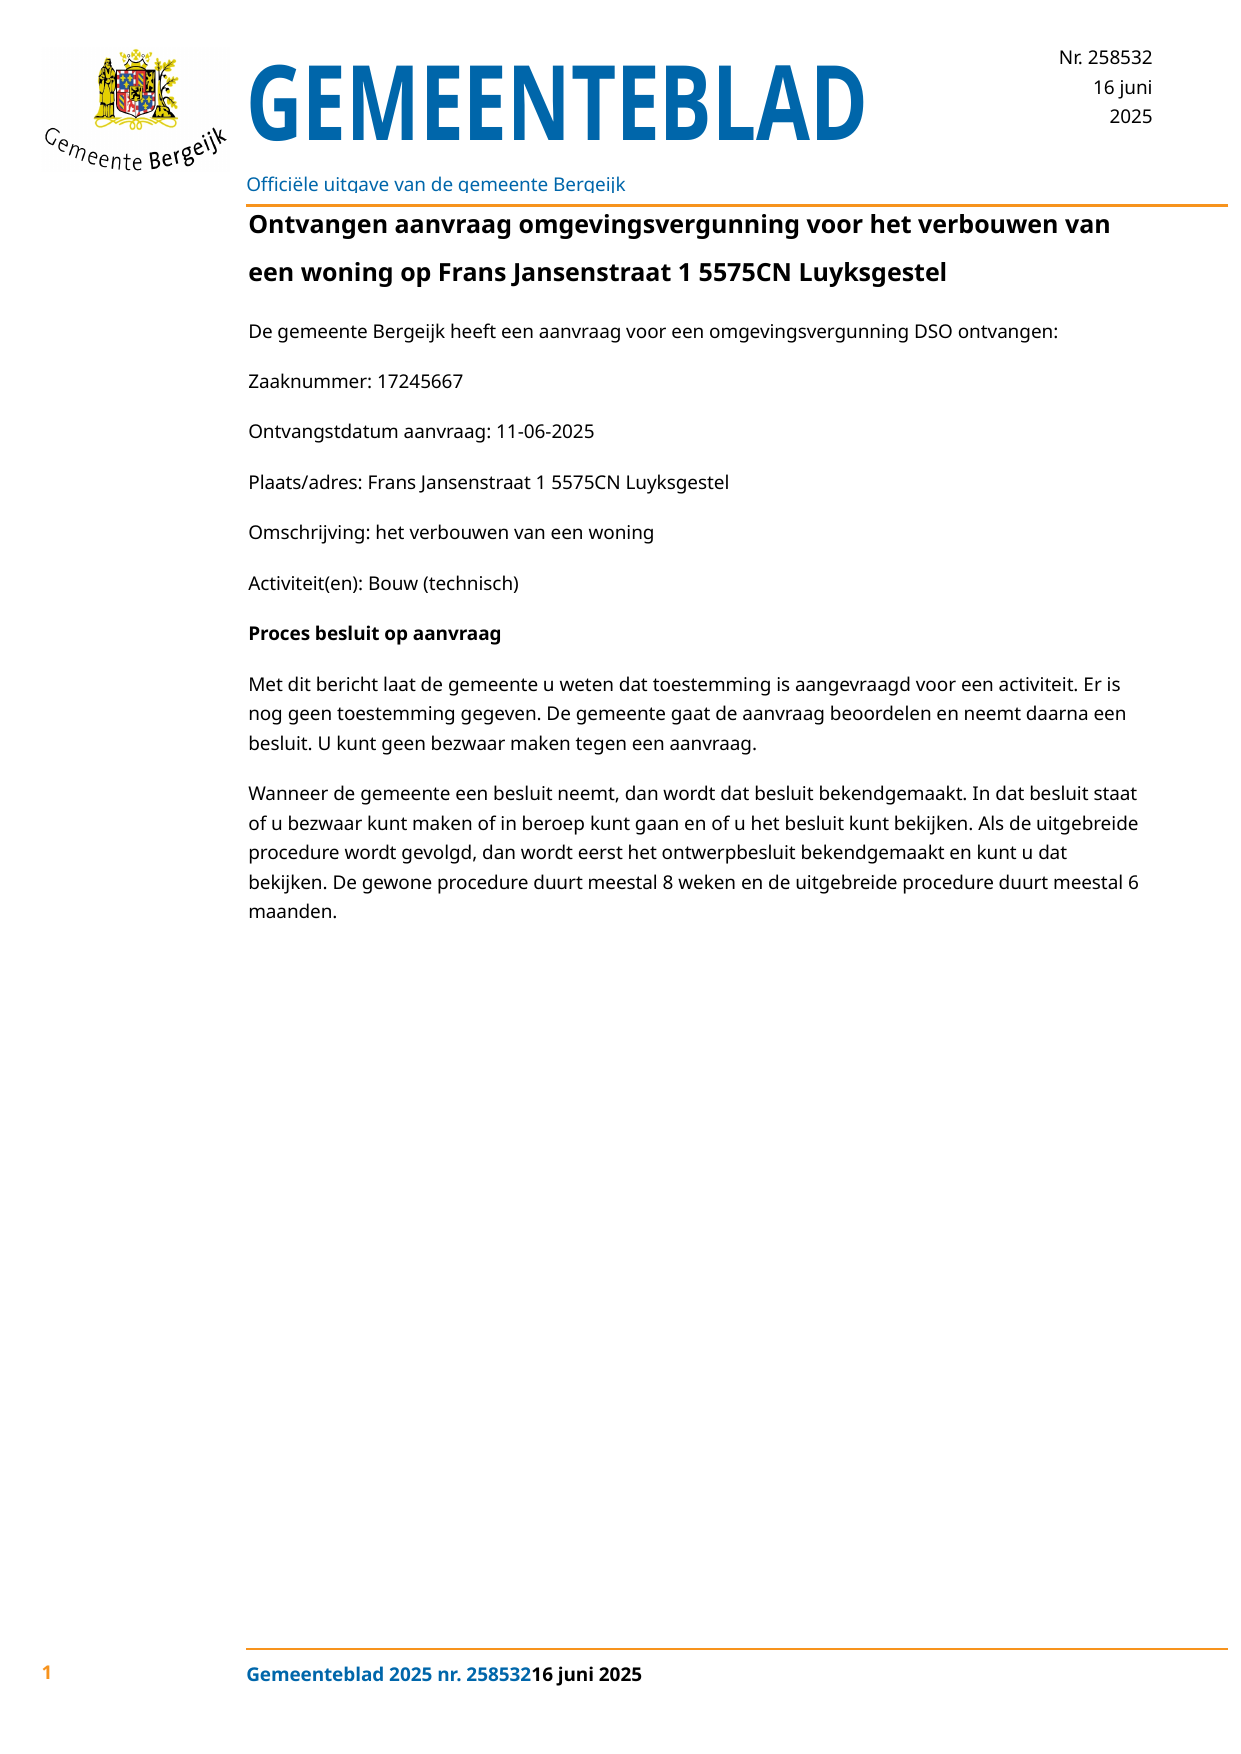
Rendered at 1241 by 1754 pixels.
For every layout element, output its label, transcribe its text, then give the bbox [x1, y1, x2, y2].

text De gemeente Bergeijk heeft een aanvraag voor een omgevingsvergunning DSO ontvangen: [248, 318, 1152, 344]
text Ontvangen aanvraag omgevingsvergunning voor het verbouwen van een woning op Frans Jansenstraat 1 5575CN Luyksgestel [248, 207, 1152, 288]
text Plaats/adres: Frans Jansenstraat 1 5575CN Luyksgestel [248, 469, 1152, 495]
text Ontvangstdatum aanvraag: 11-06-2025 [248, 419, 1152, 444]
text Omschrijving: het verbouwen van een woning [248, 519, 1152, 545]
text Proces besluit op aanvraag [248, 620, 1152, 646]
text Wanneer de gemeente een besluit neemt, dan wordt dat besluit bekendgemaakt. In dat besluit staat of u bezwaar kunt maken of in beroep kunt gaan en of u het besluit kunt bekijken. Als de uitgebreide procedure wordt gevolgd, dan wordt eerst het ontwerpbesluit bekendgemaakt en kunt u dat bekijken. De gewone procedure duurt meestal 8 weken en de uitgebreide procedure duurt meestal 6 maanden. [248, 780, 1152, 924]
picture [41, 47, 231, 172]
text Zaaknummer: 17245667 [248, 368, 1152, 394]
text Activiteit(en): Bouw (technisch) [248, 570, 1152, 596]
text Met dit bericht laat de gemeente u weten dat toestemming is aangevraagd voor een activiteit. Er is nog geen toestemming gegeven. De gemeente gaat de aanvraag beoordelen en neemt daarna een besluit. U kunt geen bezwaar maken tegen een aanvraag. [248, 671, 1152, 756]
